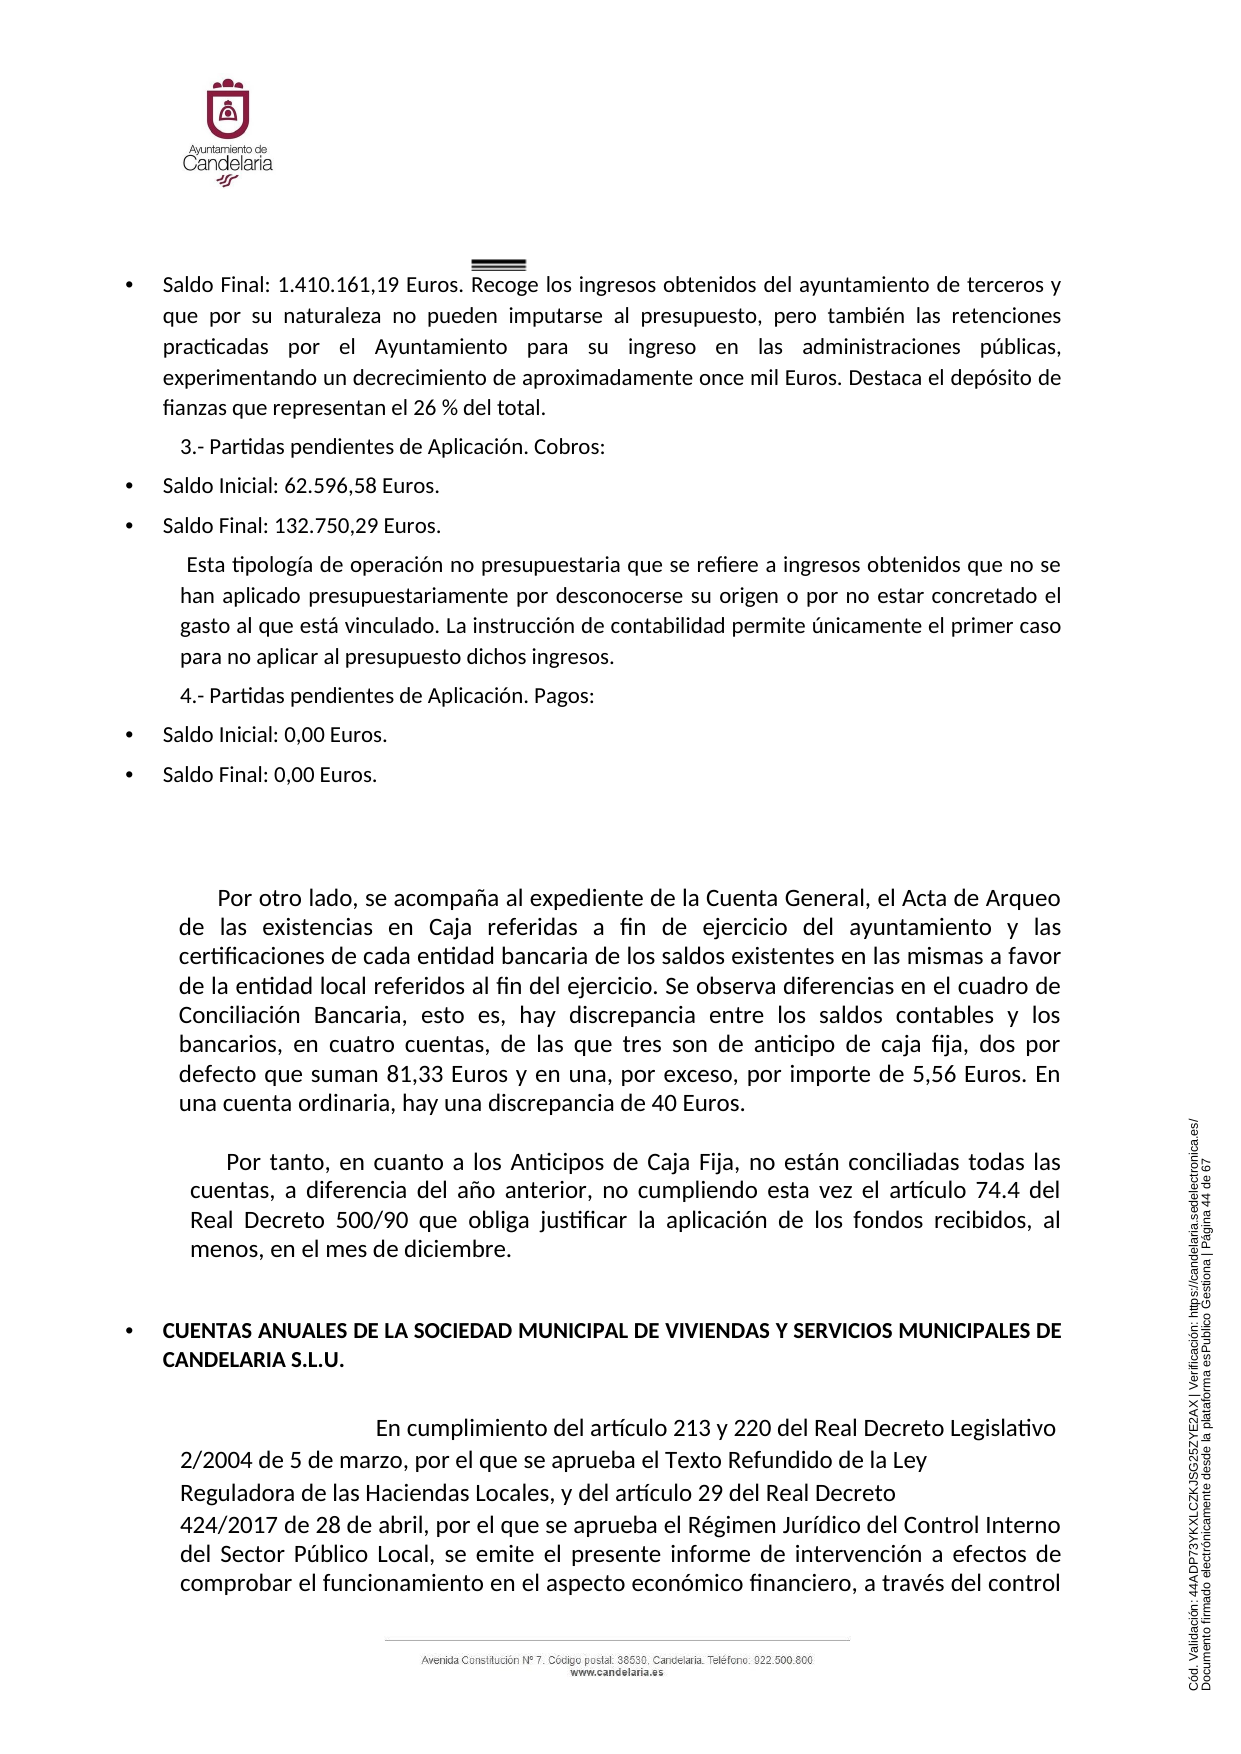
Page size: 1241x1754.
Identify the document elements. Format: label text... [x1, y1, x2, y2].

text En cumplimiento del artículo 213 y 220 del Real Decreto Legislativo [164, 1413, 1062, 1443]
list Saldo Inicial: 0,00 Euros. [125, 721, 1063, 748]
text Por tanto, en cuanto a los Anticipos de Caja Fija, no están conciliadas todas las cuentas, a diferencia del año anterior, no cumpliendo esta vez el artículo 74.4 del Real Decreto 500/90 que obliga justificar la aplicación de los fondos recibidos, al menos, en el mes de diciembre. [190, 1147, 1062, 1264]
list Saldo Inicial: 62.596,58 Euros. [125, 472, 1063, 500]
text 3.- Partidas pendientes de Aplicación. Cobros: [180, 432, 1063, 461]
list Saldo Final: 0,00 Euros. [125, 760, 1063, 788]
text Esta tipología de operación no presupuestaria que se refiere a ingresos obtenidos que no se han aplicado presupuestariamente por desconocerse su origen o por no estar concretado el gasto al que está vinculado. La instrucción de contabilidad permite únicamente el primer caso para no aplicar al presupuesto dichos ingresos. [180, 550, 1063, 670]
list Saldo Final: 1.410.161,19 Euros. Recoge los ingresos obtenidos del ayuntamiento de terceros y que por su naturaleza no pueden imputarse al presupuesto, pero también las retenciones practicadas por el Ayuntamiento para su ingreso en las administraciones públicas, experimentando un decrecimiento de aproximadamente once mil Euros. Destaca el depósito de fianzas que representan el 26 % del total. [125, 270, 1063, 421]
text 2/2004 de 5 de marzo, por el que se aprueba el Texto Refundido de la Ley [180, 1446, 1062, 1475]
text Por otro lado, se acompaña al expediente de la Cuenta General, el Acta de Arqueo de las existencias en Caja referidas a fin de ejercicio del ayuntamiento y las certificaciones de cada entidad bancaria de los saldos existentes en las mismas a favor de la entidad local referidos al fin del ejercicio. Se observa diferencias en el cuadro de Conciliación Bancaria, esto es, hay discrepancia entre los saldos contables y los bancarios, en cuatro cuentas, de las que tres son de anticipo de caja fija, dos por defecto que suman 81,33 Euros y en una, por exceso, por importe de 5,56 Euros. En una cuenta ordinaria, hay una discrepancia de 40 Euros. [179, 883, 1062, 1118]
text 4.- Partidas pendientes de Aplicación. Pagos: [180, 681, 1063, 709]
list CUENTAS ANUALES DE LA SOCIEDAD MUNICIPAL DE VIVIENDAS Y SERVICIOS MUNICIPALES DE CANDELARIA S.L.U. [125, 1316, 1063, 1373]
text Reguladora de las Haciendas Locales, y del artículo 29 del Real Decreto [180, 1478, 1062, 1507]
list Saldo Final: 132.750,29 Euros. [125, 511, 1063, 539]
text 424/2017 de 28 de abril, por el que se aprueba el Régimen Jurídico del Control Interno del Sector Público Local, se emite el presente informe de intervención a efectos de comprobar el funcionamiento en el aspecto económico financiero, a través del control [180, 1510, 1062, 1598]
